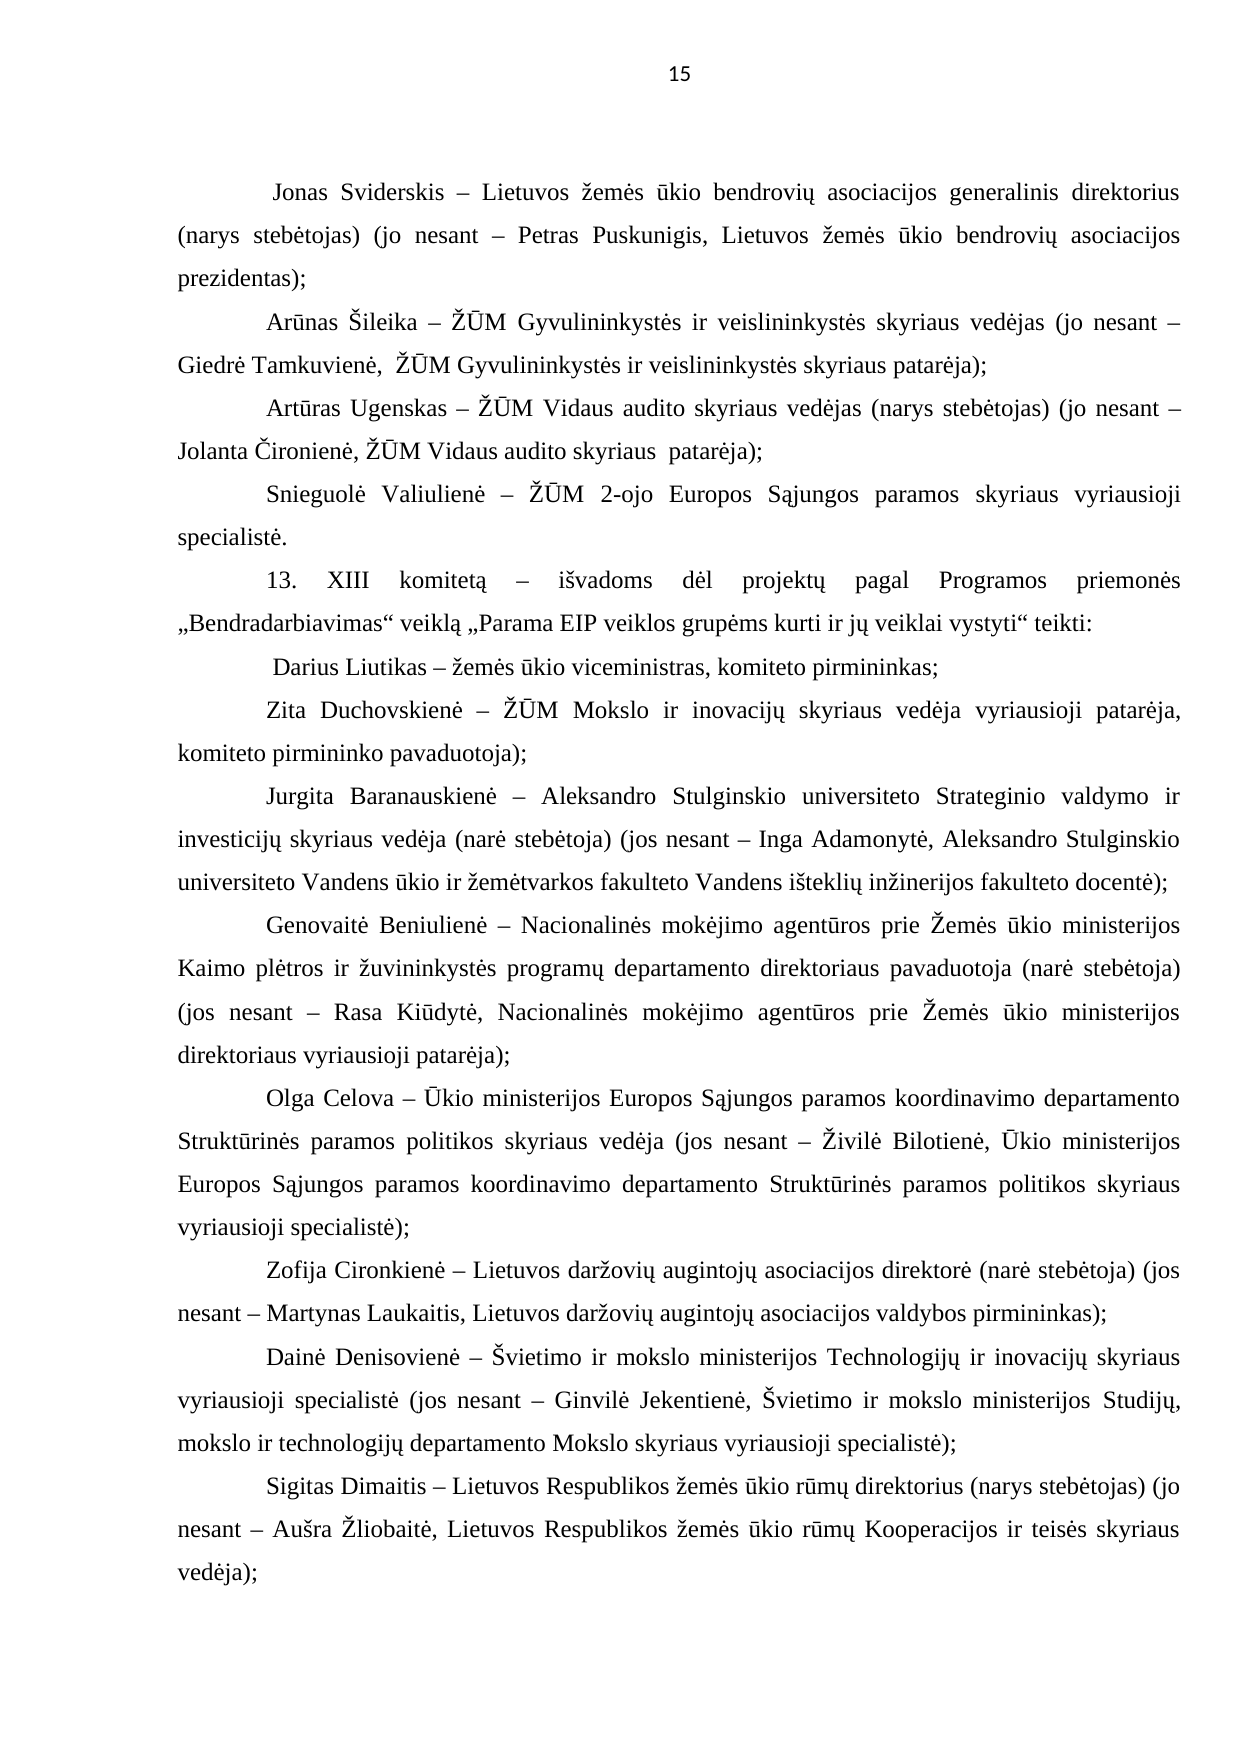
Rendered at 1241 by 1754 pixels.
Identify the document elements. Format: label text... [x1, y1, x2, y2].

text Arūnas Šileika – ŽŪM Gyvulininkystės ir veislininkystės skyriaus vedėjas (jo nesant – Giedrė Tamkuvienė, ŽŪM Gyvulininkystės ir veislininkystės skyriaus patarėja); [177, 307, 1181, 378]
text Zofija Cironkienė – Lietuvos daržovių augintojų asociacijos direktorė (narė stebėtoja) (jos nesant – Martynas Laukaitis, Lietuvos daržovių augintojų asociacijos valdybos pirmininkas); [177, 1255, 1181, 1327]
text Darius Liutikas – žemės ūkio viceministras, komiteto pirmininkas; [177, 652, 1181, 680]
text 13. XIII komitetą – išvadoms dėl projektų pagal Programos priemonės „Bendradarbiavimas“ veiklą „Parama EIP veiklos grupėms kurti ir jų veiklai vystyti“ teikti: [177, 565, 1181, 637]
text Zita Duchovskienė – ŽŪM Mokslo ir inovacijų skyriaus vedėja vyriausioji patarėja, komiteto pirmininko pavaduotoja); [177, 695, 1181, 767]
text Genovaitė Beniulienė – Nacionalinės mokėjimo agentūros prie Žemės ūkio ministerijos Kaimo plėtros ir žuvininkystės programų departamento direktoriaus pavaduotoja (narė stebėtoja) (jos nesant – Rasa Kiūdytė, Nacionalinės mokėjimo agentūros prie Žemės ūkio ministerijos direktoriaus vyriausioji patarėja); [177, 910, 1181, 1068]
text Olga Celova – Ūkio ministerijos Europos Sąjungos paramos koordinavimo departamento Struktūrinės paramos politikos skyriaus vedėja (jos nesant – Živilė Bilotienė, Ūkio ministerijos Europos Sąjungos paramos koordinavimo departamento Struktūrinės paramos politikos skyriaus vyriausioji specialistė); [177, 1083, 1181, 1241]
text Jurgita Baranauskienė – Aleksandro Stulginskio universiteto Strateginio valdymo ir investicijų skyriaus vedėja (narė stebėtoja) (jos nesant – Inga Adamonytė, Aleksandro Stulginskio universiteto Vandens ūkio ir žemėtvarkos fakulteto Vandens išteklių inžinerijos fakulteto docentė); [177, 781, 1181, 896]
text Jonas Sviderskis – Lietuvos žemės ūkio bendrovių asociacijos generalinis direktorius (narys stebėtojas) (jo nesant – Petras Puskunigis, Lietuvos žemės ūkio bendrovių asociacijos prezidentas); [177, 177, 1181, 292]
text Dainė Denisovienė – Švietimo ir mokslo ministerijos Technologijų ir inovacijų skyriaus vyriausioji specialistė (jos nesant – Ginvilė Jekentienė, Švietimo ir mokslo ministerijos Studijų, mokslo ir technologijų departamento Mokslo skyriaus vyriausioji specialistė); [177, 1342, 1181, 1457]
text Sigitas Dimaitis – Lietuvos Respublikos žemės ūkio rūmų direktorius (narys stebėtojas) (jo nesant – Aušra Žliobaitė, Lietuvos Respublikos žemės ūkio rūmų Kooperacijos ir teisės skyriaus vedėja); [177, 1471, 1181, 1586]
text Artūras Ugenskas – ŽŪM Vidaus audito skyriaus vedėjas (narys stebėtojas) (jo nesant – Jolanta Čironienė, ŽŪM Vidaus audito skyriaus patarėja); [177, 393, 1181, 465]
text Snieguolė Valiulienė – ŽŪM 2-ojo Europos Sąjungos paramos skyriaus vyriausioji specialistė. [177, 479, 1181, 551]
